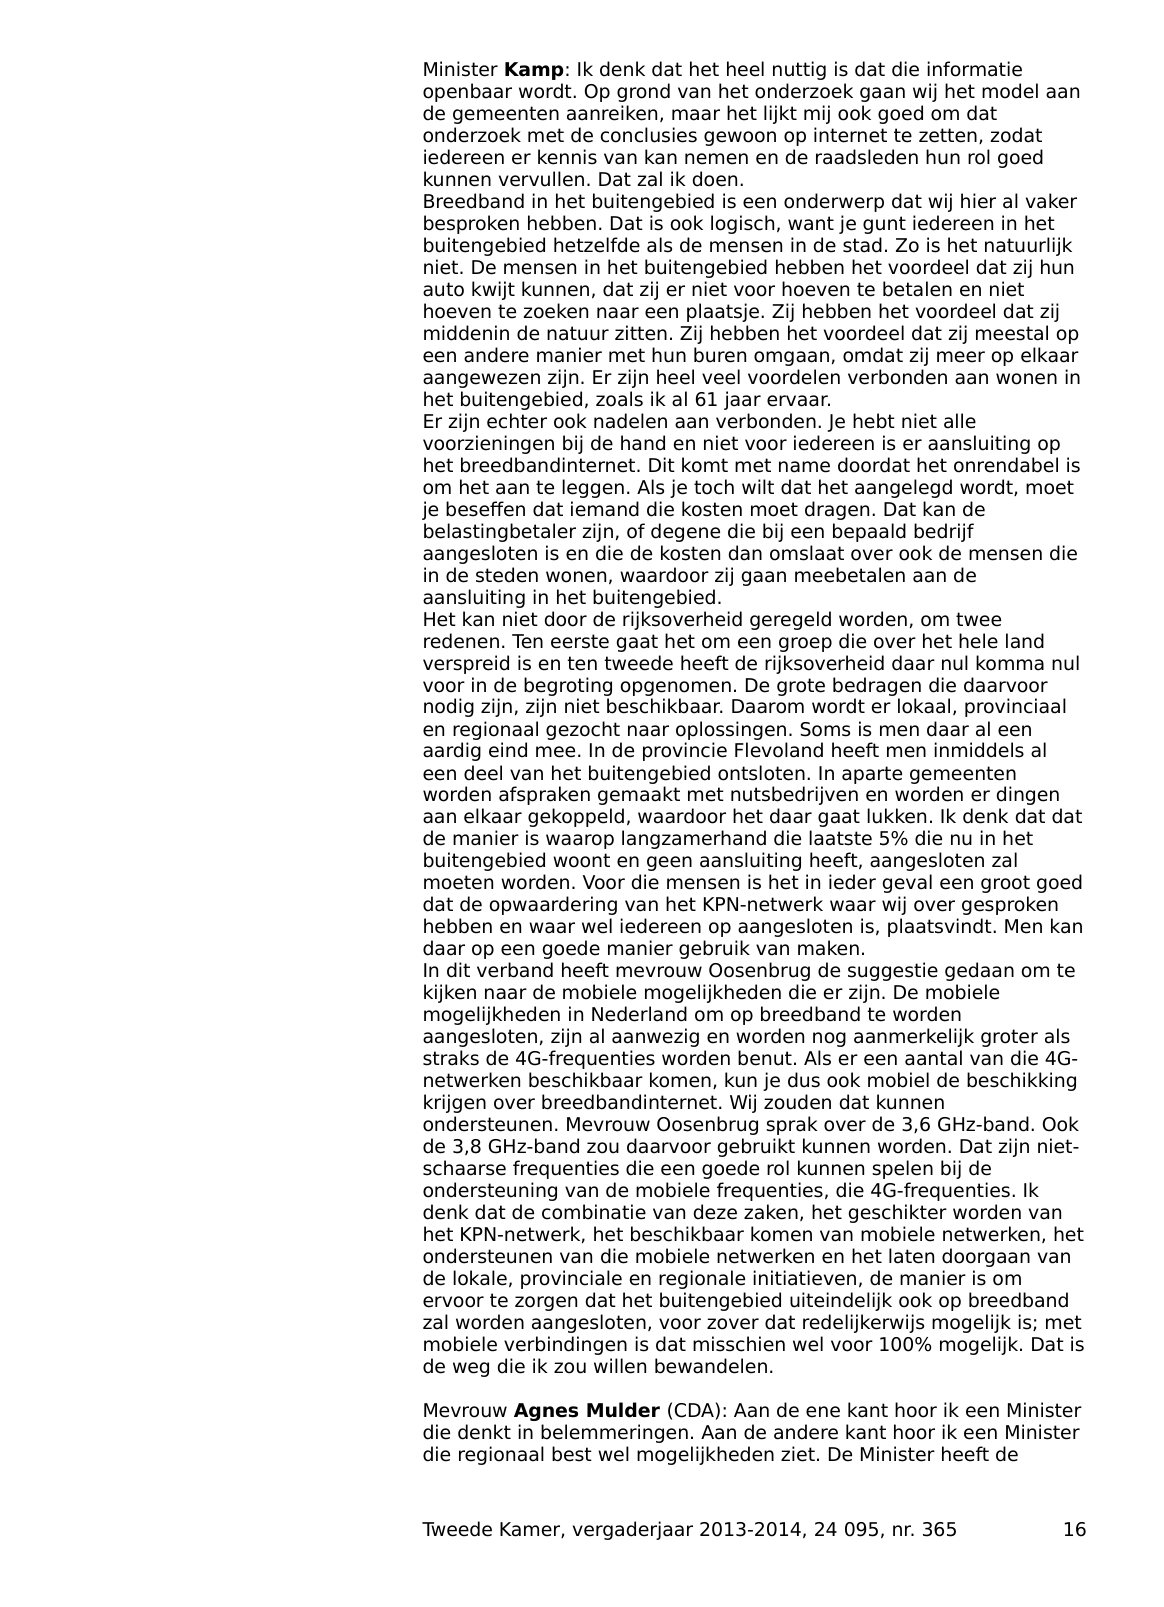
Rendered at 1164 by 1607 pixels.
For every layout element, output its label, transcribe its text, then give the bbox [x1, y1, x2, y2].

text Het kan niet door de rijksoverheid geregeld worden, om twee redenen. Ten eerste gaat het om een groep die over het hele land verspreid is en ten tweede heeft de rijksoverheid daar nul komma nul voor in de begroting opgenomen. De grote bedragen die daarvoor nodig zijn, zijn niet beschikbaar. Daarom wordt er lokaal, provinciaal en regionaal gezocht naar oplossingen. Soms is men daar al een aardig eind mee. In de provincie Flevoland heeft men inmiddels al een deel van het buitengebied ontsloten. In aparte gemeenten worden afspraken gemaakt met nutsbedrijven en worden er dingen aan elkaar gekoppeld, waardoor het daar gaat lukken. Ik denk dat dat de manier is waarop langzamerhand die laatste 5% die nu in het buitengebied woont en geen aansluiting heeft, aangesloten zal moeten worden. Voor die mensen is het in ieder geval een groot goed dat de opwaardering van het KPN-netwerk waar wij over gesproken hebben en waar wel iedereen op aangesloten is, plaatsvindt. Men kan daar op een goede manier gebruik van maken. [422, 608, 1087, 960]
text Mevrouw Agnes Mulder (CDA): Aan de ene kant hoor ik een Minister die denkt in belemmeringen. Aan de andere kant hoor ik een Minister die regionaal best wel mogelijkheden ziet. De Minister heeft de [422, 1400, 1087, 1466]
text In dit verband heeft mevrouw Oosenbrug de suggestie gedaan om te kijken naar de mobiele mogelijkheden die er zijn. De mobiele mogelijkheden in Nederland om op breedband te worden aangesloten, zijn al aanwezig en worden nog aanmerkelijk groter als straks de 4G-frequenties worden benut. Als er een aantal van die 4G-netwerken beschikbaar komen, kun je dus ook mobiel de beschikking krijgen over breedbandinternet. Wij zouden dat kunnen ondersteunen. Mevrouw Oosenbrug sprak over de 3,6 GHz-band. Ook de 3,8 GHz-band zou daarvoor gebruikt kunnen worden. Dat zijn niet-schaarse frequenties die een goede rol kunnen spelen bij de ondersteuning van de mobiele frequenties, die 4G-frequenties. Ik denk dat de combinatie van deze zaken, het geschikter worden van het KPN-netwerk, het beschikbaar komen van mobiele netwerken, het ondersteunen van die mobiele netwerken en het laten doorgaan van de lokale, provinciale en regionale initiatieven, de manier is om ervoor te zorgen dat het buitengebied uiteindelijk ook op breedband zal worden aangesloten, voor zover dat redelijkerwijs mogelijk is; met mobiele verbindingen is dat misschien wel voor 100% mogelijk. Dat is de weg die ik zou willen bewandelen. [422, 960, 1087, 1378]
text Minister Kamp: Ik denk dat het heel nuttig is dat die informatie openbaar wordt. Op grond van het onderzoek gaan wij het model aan de gemeenten aanreiken, maar het lijkt mij ook goed om dat onderzoek met de conclusies gewoon op internet te zetten, zodat iedereen er kennis van kan nemen en de raadsleden hun rol goed kunnen vervullen. Dat zal ik doen. [422, 59, 1087, 191]
text Er zijn echter ook nadelen aan verbonden. Je hebt niet alle voorzieningen bij de hand en niet voor iedereen is er aansluiting op het breedbandinternet. Dit komt met name doordat het onrendabel is om het aan te leggen. Als je toch wilt dat het aangelegd wordt, moet je beseffen dat iemand die kosten moet dragen. Dat kan de belastingbetaler zijn, of degene die bij een bepaald bedrijf aangesloten is en die de kosten dan omslaat over ook de mensen die in de steden wonen, waardoor zij gaan meebetalen aan de aansluiting in het buitengebied. [422, 411, 1087, 608]
text Breedband in het buitengebied is een onderwerp dat wij hier al vaker besproken hebben. Dat is ook logisch, want je gunt iedereen in het buitengebied hetzelfde als de mensen in de stad. Zo is het natuurlijk niet. De mensen in het buitengebied hebben het voordeel dat zij hun auto kwijt kunnen, dat zij er niet voor hoeven te betalen en niet hoeven te zoeken naar een plaatsje. Zij hebben het voordeel dat zij middenin de natuur zitten. Zij hebben het voordeel dat zij meestal op een andere manier met hun buren omgaan, omdat zij meer op elkaar aangewezen zijn. Er zijn heel veel voordelen verbonden aan wonen in het buitengebied, zoals ik al 61 jaar ervaar. [422, 191, 1087, 411]
